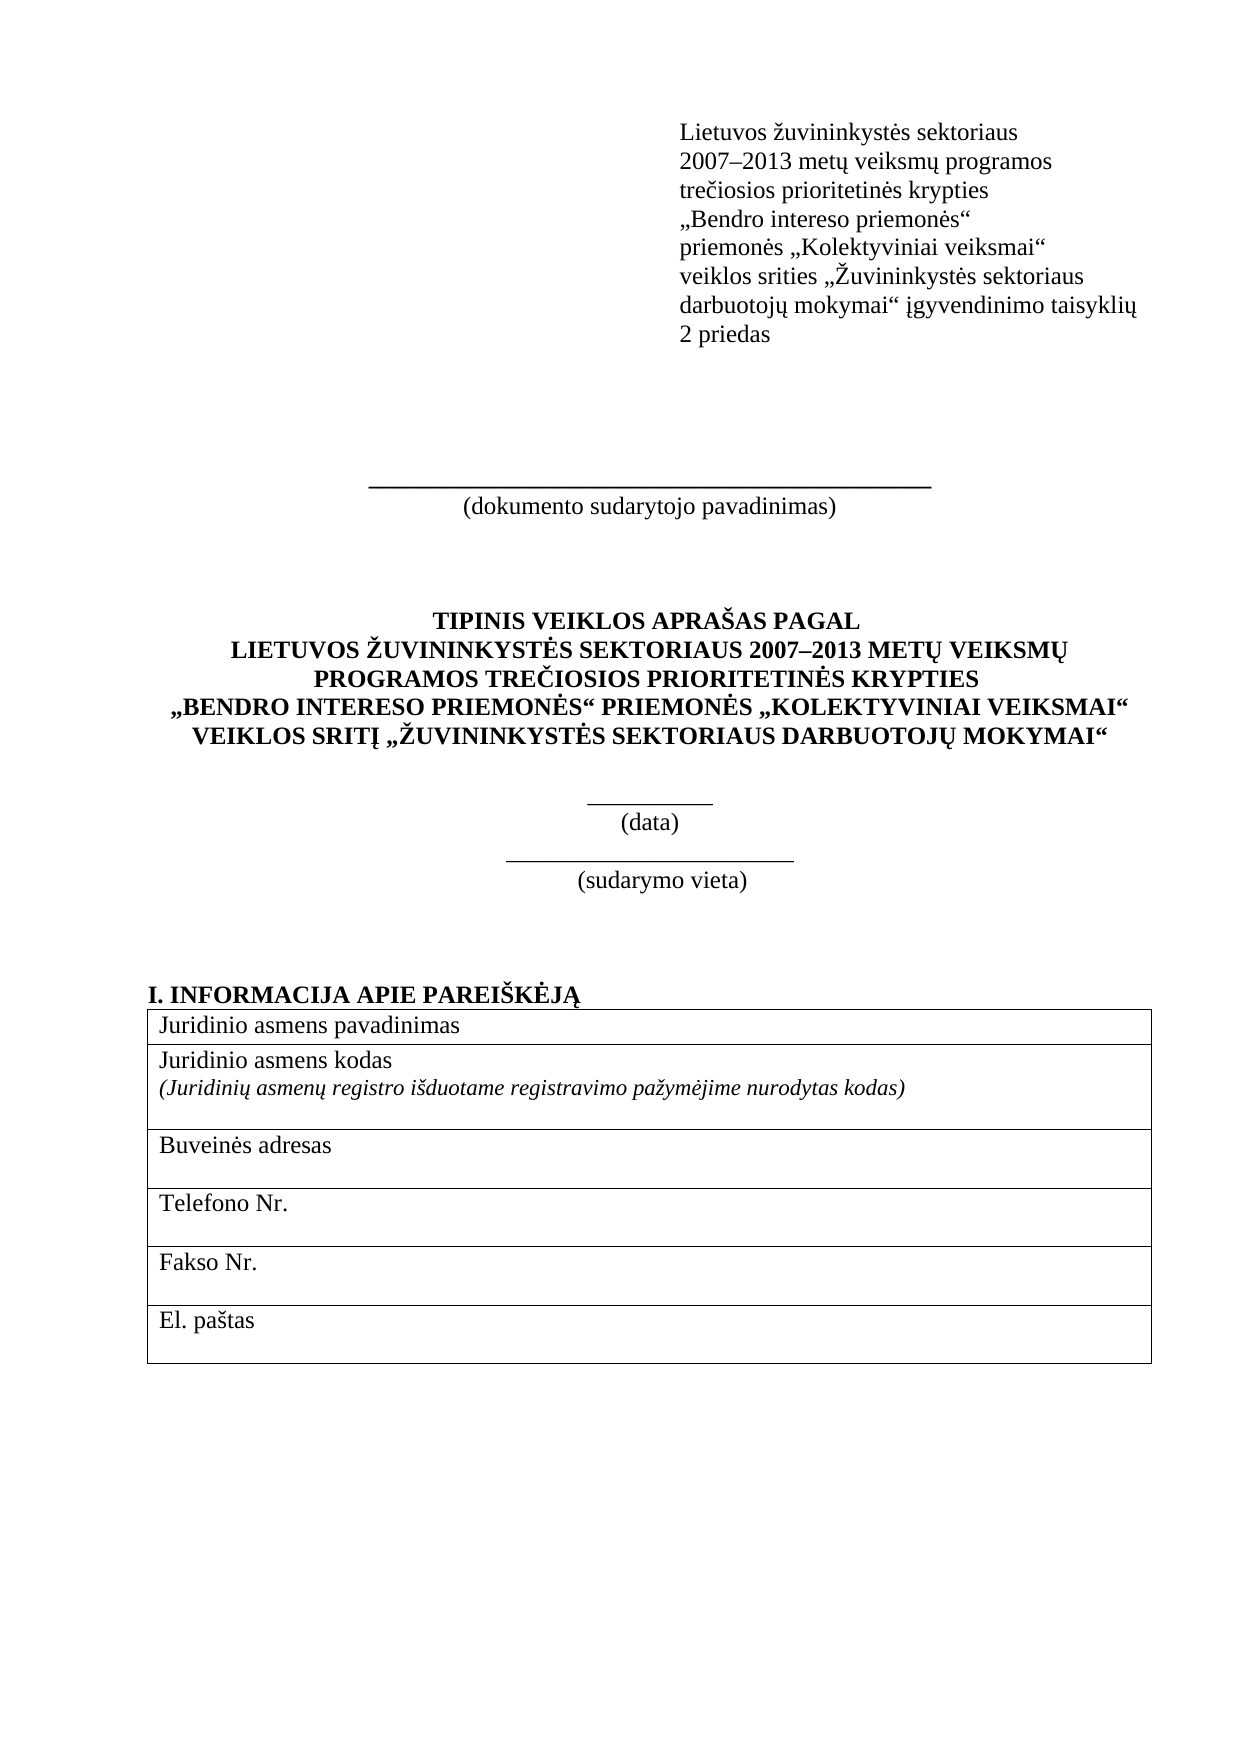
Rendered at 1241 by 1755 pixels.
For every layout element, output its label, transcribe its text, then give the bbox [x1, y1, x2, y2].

text Tipinis veiklos aprašas pagal [148, 606, 1152, 635]
text (data) [148, 807, 1152, 836]
table_cell Telefono Nr. [148, 1189, 1151, 1246]
text _____________________________________________ [148, 462, 1152, 491]
text veiklos srities „Žuvininkystės sektoriaus [679, 261, 1152, 290]
text I. INFORMACIJA APIE PAREIŠKĖJĄ [148, 980, 1152, 1009]
table_cell Buveinės adresas [148, 1130, 1151, 1187]
text __________ [148, 779, 1152, 807]
text (dokumento sudarytojo pavadinimas) [148, 491, 1152, 520]
text darbuotojų mokymai“ įgyvendinimo taisyklių [679, 290, 1152, 319]
text trečiosios prioritetinės krypties [679, 175, 1152, 204]
table_cell Juridinio asmens kodas (Juridinių asmenų registro išduotame registravimo pažymėjime nurodytas kodas) [148, 1045, 1151, 1129]
table_header Juridinio asmens pavadinimas [148, 1010, 1151, 1044]
text „Bendro intereso priemonės“ [679, 204, 1152, 232]
text LIETUVOS ŽUVININKYSTĖS SEKTORIAUS 2007–2013 METŲ VEIKSMŲ PROGRAMOS TREČIOSIOS PRIORITETINĖS KRYPTIES [148, 635, 1152, 692]
text (sudarymo vieta) [148, 865, 1152, 894]
text 2 priedas [679, 319, 1152, 347]
text priemonės „Kolektyviniai veiksmai“ [679, 232, 1152, 261]
text _______________________ [148, 836, 1152, 865]
table_cell El. paštas [148, 1306, 1151, 1363]
table_cell Fakso Nr. [148, 1247, 1151, 1304]
text Lietuvos žuvininkystės sektoriaus 2007–2013 metų veiksmų programos [679, 117, 1152, 175]
text „BENDRO INTERESO PRIEMONĖS“ PRIEMONĖS „KOLEKTYVINIAI VEIKSMAI“ VEIKLOS SRITĮ „Žuvininkystės sektoriaus darbuotojų mokymai“ [148, 692, 1152, 750]
